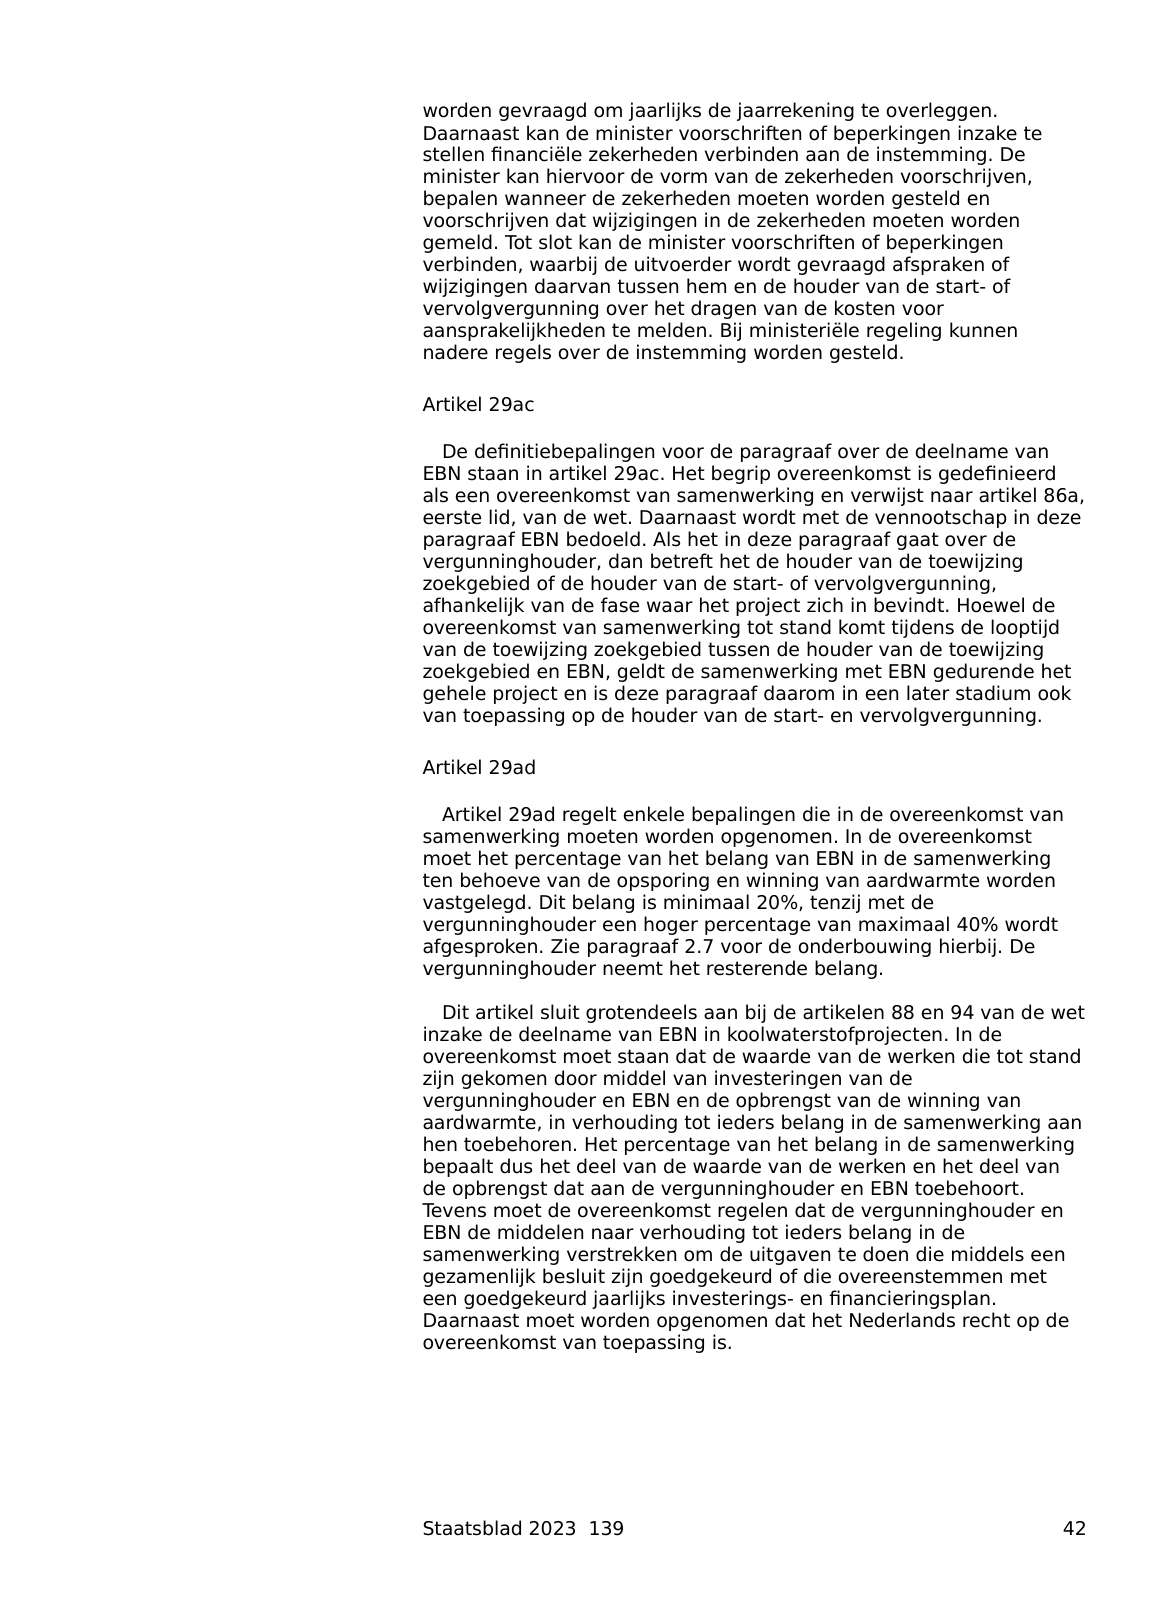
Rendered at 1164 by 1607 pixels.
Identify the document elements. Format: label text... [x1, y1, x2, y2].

subtitle Artikel 29ad [422, 757, 1087, 779]
text worden gevraagd om jaarlijks de jaarrekening te overleggen. Daarnaast kan de minister voorschriften of beperkingen inzake te stellen financiële zekerheden verbinden aan de instemming. De minister kan hiervoor de vorm van de zekerheden voorschrijven, bepalen wanneer de zekerheden moeten worden gesteld en voorschrijven dat wijzigingen in de zekerheden moeten worden gemeld. Tot slot kan de minister voorschriften of beperkingen verbinden, waarbij de uitvoerder wordt gevraagd afspraken of wijzigingen daarvan tussen hem en de houder van de start- of vervolgvergunning over het dragen van de kosten voor aansprakelijkheden te melden. Bij ministeriële regeling kunnen nadere regels over de instemming worden gesteld. [422, 100, 1087, 364]
subtitle Artikel 29ac [422, 394, 1087, 416]
text De definitiebepalingen voor de paragraaf over de deelname van EBN staan in artikel 29ac. Het begrip overeenkomst is gedefinieerd als een overeenkomst van samenwerking en verwijst naar artikel 86a, eerste lid, van de wet. Daarnaast wordt met de vennootschap in deze paragraaf EBN bedoeld. Als het in deze paragraaf gaat over de vergunninghouder, dan betreft het de houder van de toewijzing zoekgebied of de houder van de start- of vervolgvergunning, afhankelijk van de fase waar het project zich in bevindt. Hoewel de overeenkomst van samenwerking tot stand komt tijdens de looptijd van de toewijzing zoekgebied tussen de houder van de toewijzing zoekgebied en EBN, geldt de samenwerking met EBN gedurende het gehele project en is deze paragraaf daarom in een later stadium ook van toepassing op de houder van de start- en vervolgvergunning. [422, 441, 1087, 727]
text Dit artikel sluit grotendeels aan bij de artikelen 88 en 94 van de wet inzake de deelname van EBN in koolwaterstofprojecten. In de overeenkomst moet staan dat de waarde van de werken die tot stand zijn gekomen door middel van investeringen van de vergunninghouder en EBN en de opbrengst van de winning van aardwarmte, in verhouding tot ieders belang in de samenwerking aan hen toebehoren. Het percentage van het belang in de samenwerking bepaalt dus het deel van de waarde van de werken en het deel van de opbrengst dat aan de vergunninghouder en EBN toebehoort. Tevens moet de overeenkomst regelen dat de vergunninghouder en EBN de middelen naar verhouding tot ieders belang in de samenwerking verstrekken om de uitgaven te doen die middels een gezamenlijk besluit zijn goedgekeurd of die overeenstemmen met een goedgekeurd jaarlijks investerings- en financieringsplan. Daarnaast moet worden opgenomen dat het Nederlands recht op de overeenkomst van toepassing is. [422, 1002, 1087, 1353]
text Artikel 29ad regelt enkele bepalingen die in de overeenkomst van samenwerking moeten worden opgenomen. In de overeenkomst moet het percentage van het belang van EBN in de samenwerking ten behoeve van de opsporing en winning van aardwarmte worden vastgelegd. Dit belang is minimaal 20%, tenzij met de vergunninghouder een hoger percentage van maximaal 40% wordt afgesproken. Zie paragraaf 2.7 voor de onderbouwing hierbij. De vergunninghouder neemt het resterende belang. [422, 804, 1087, 980]
